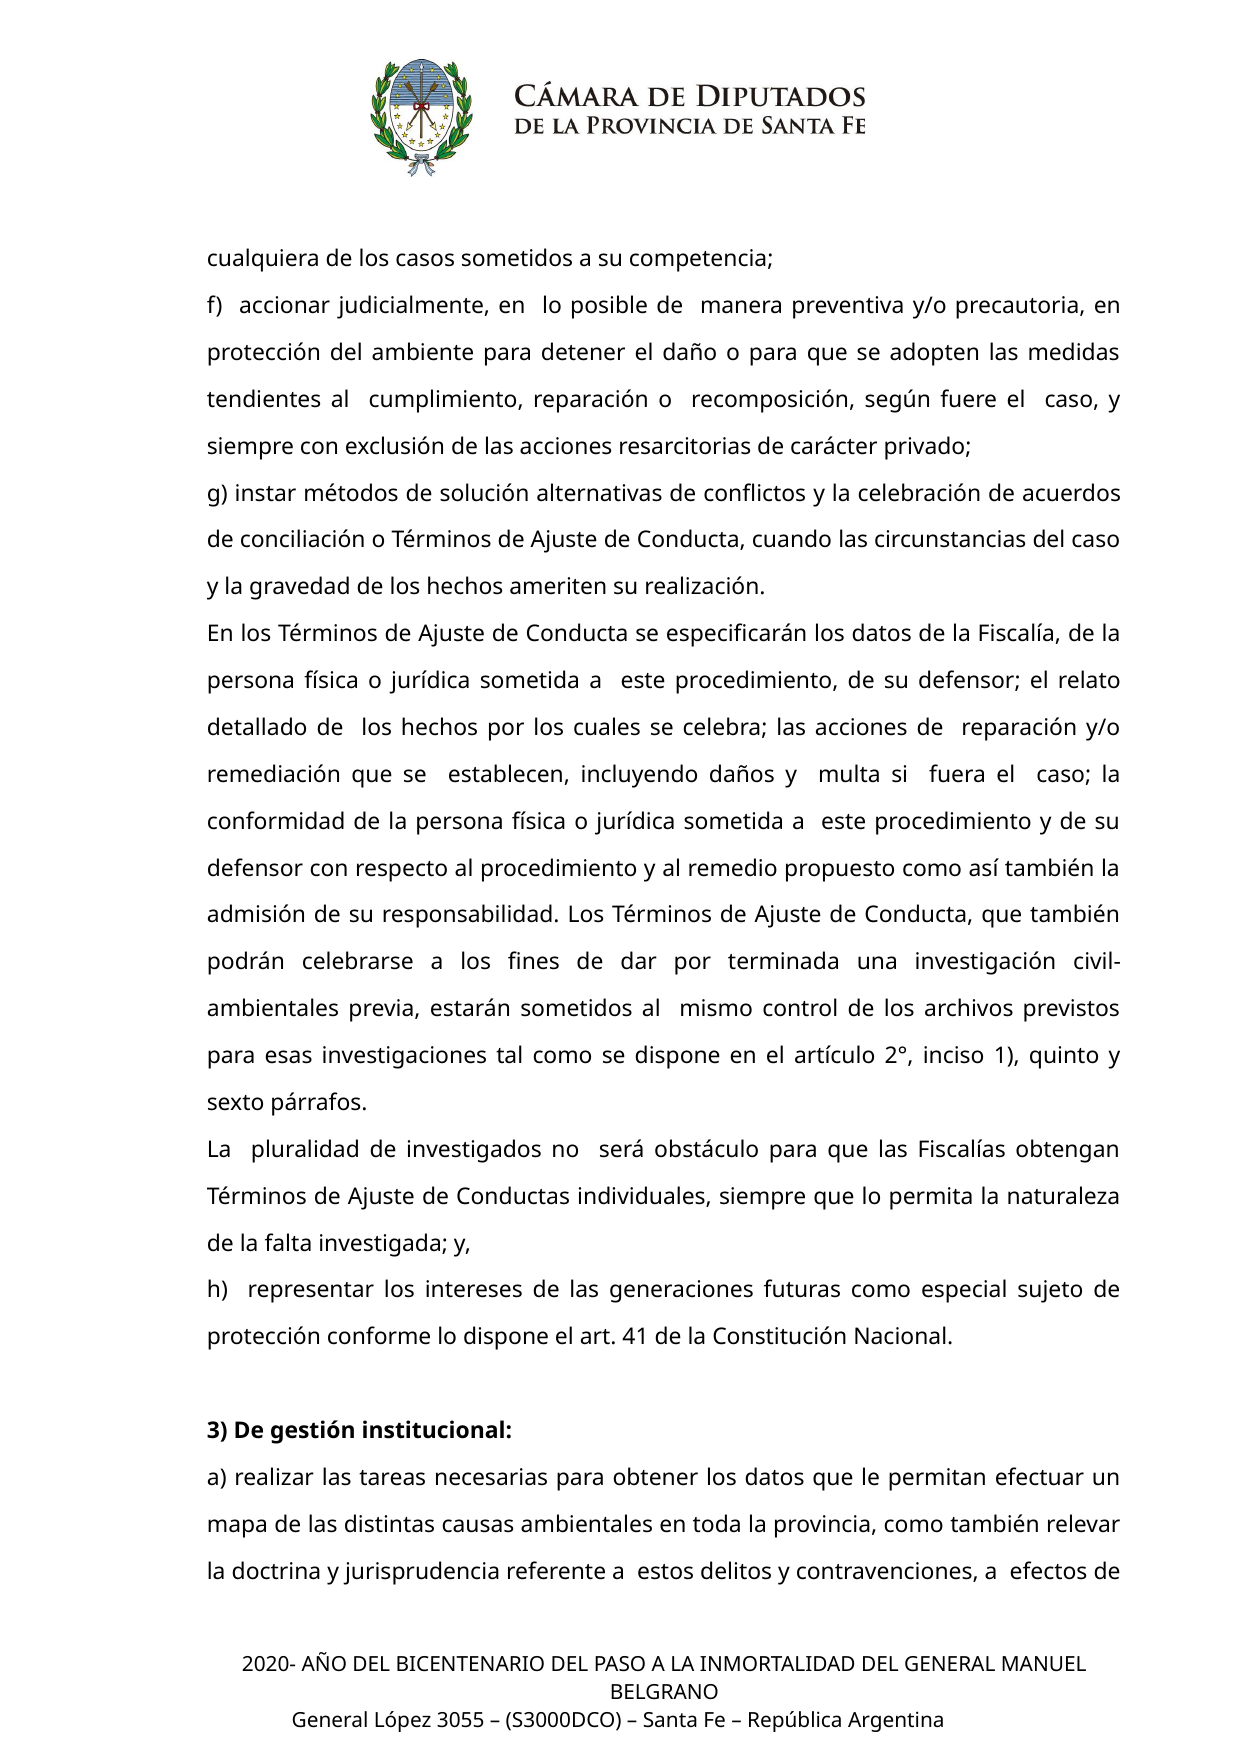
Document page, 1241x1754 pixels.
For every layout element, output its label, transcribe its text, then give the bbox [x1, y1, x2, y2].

text g) instar métodos de solución alternativas de conflictos y la celebración de acuerdos de conciliación o Términos de Ajuste de Conducta, cuando las circunstancias del caso y la gravedad de los hechos ameriten su realización. [207, 477, 1122, 602]
text En los Términos de Ajuste de Conducta se especificarán los datos de la Fiscalía, de la persona física o jurídica sometida a este procedimiento, de su defensor; el relato detallado de los hechos por los cuales se celebra; las acciones de reparación y/o remediación que se establecen, incluyendo daños y multa si fuera el caso; la conformidad de la persona física o jurídica sometida a este procedimiento y de su defensor con respecto al procedimiento y al remedio propuesto como así también la admisión de su responsabilidad. Los Términos de Ajuste de Conducta, que también podrán celebrarse a los fines de dar por terminada una investigación civil- ambientales previa, estarán sometidos al mismo control de los archivos previstos para esas investigaciones tal como se dispone en el artículo 2°, inciso 1), quinto y sexto párrafos. [207, 617, 1122, 1117]
text f) accionar judicialmente, en lo posible de manera preventiva y/o precautoria, en protección del ambiente para detener el daño o para que se adopten las medidas tendientes al cumplimiento, reparación o recomposición, según fuere el caso, y siempre con exclusión de las acciones resarcitorias de carácter privado; [207, 289, 1122, 461]
text La pluralidad de investigados no será obstáculo para que las Fiscalías obtengan Términos de Ajuste de Conductas individuales, siempre que lo permita la naturaleza de la falta investigada; y, [207, 1133, 1122, 1258]
text a) realizar las tareas necesarias para obtener los datos que le permitan efectuar un mapa de las distintas causas ambientales en toda la provincia, como también relevar la doctrina y jurisprudencia referente a estos delitos y contravenciones, a efectos de [207, 1461, 1122, 1586]
text cualquiera de los casos sometidos a su competencia; [207, 242, 1122, 273]
text 3) De gestión institucional: [207, 1414, 1122, 1445]
picture [370, 59, 866, 181]
text h) representar los intereses de las generaciones futuras como especial sujeto de protección conforme lo dispone el art. 41 de la Constitución Nacional. [207, 1273, 1122, 1352]
